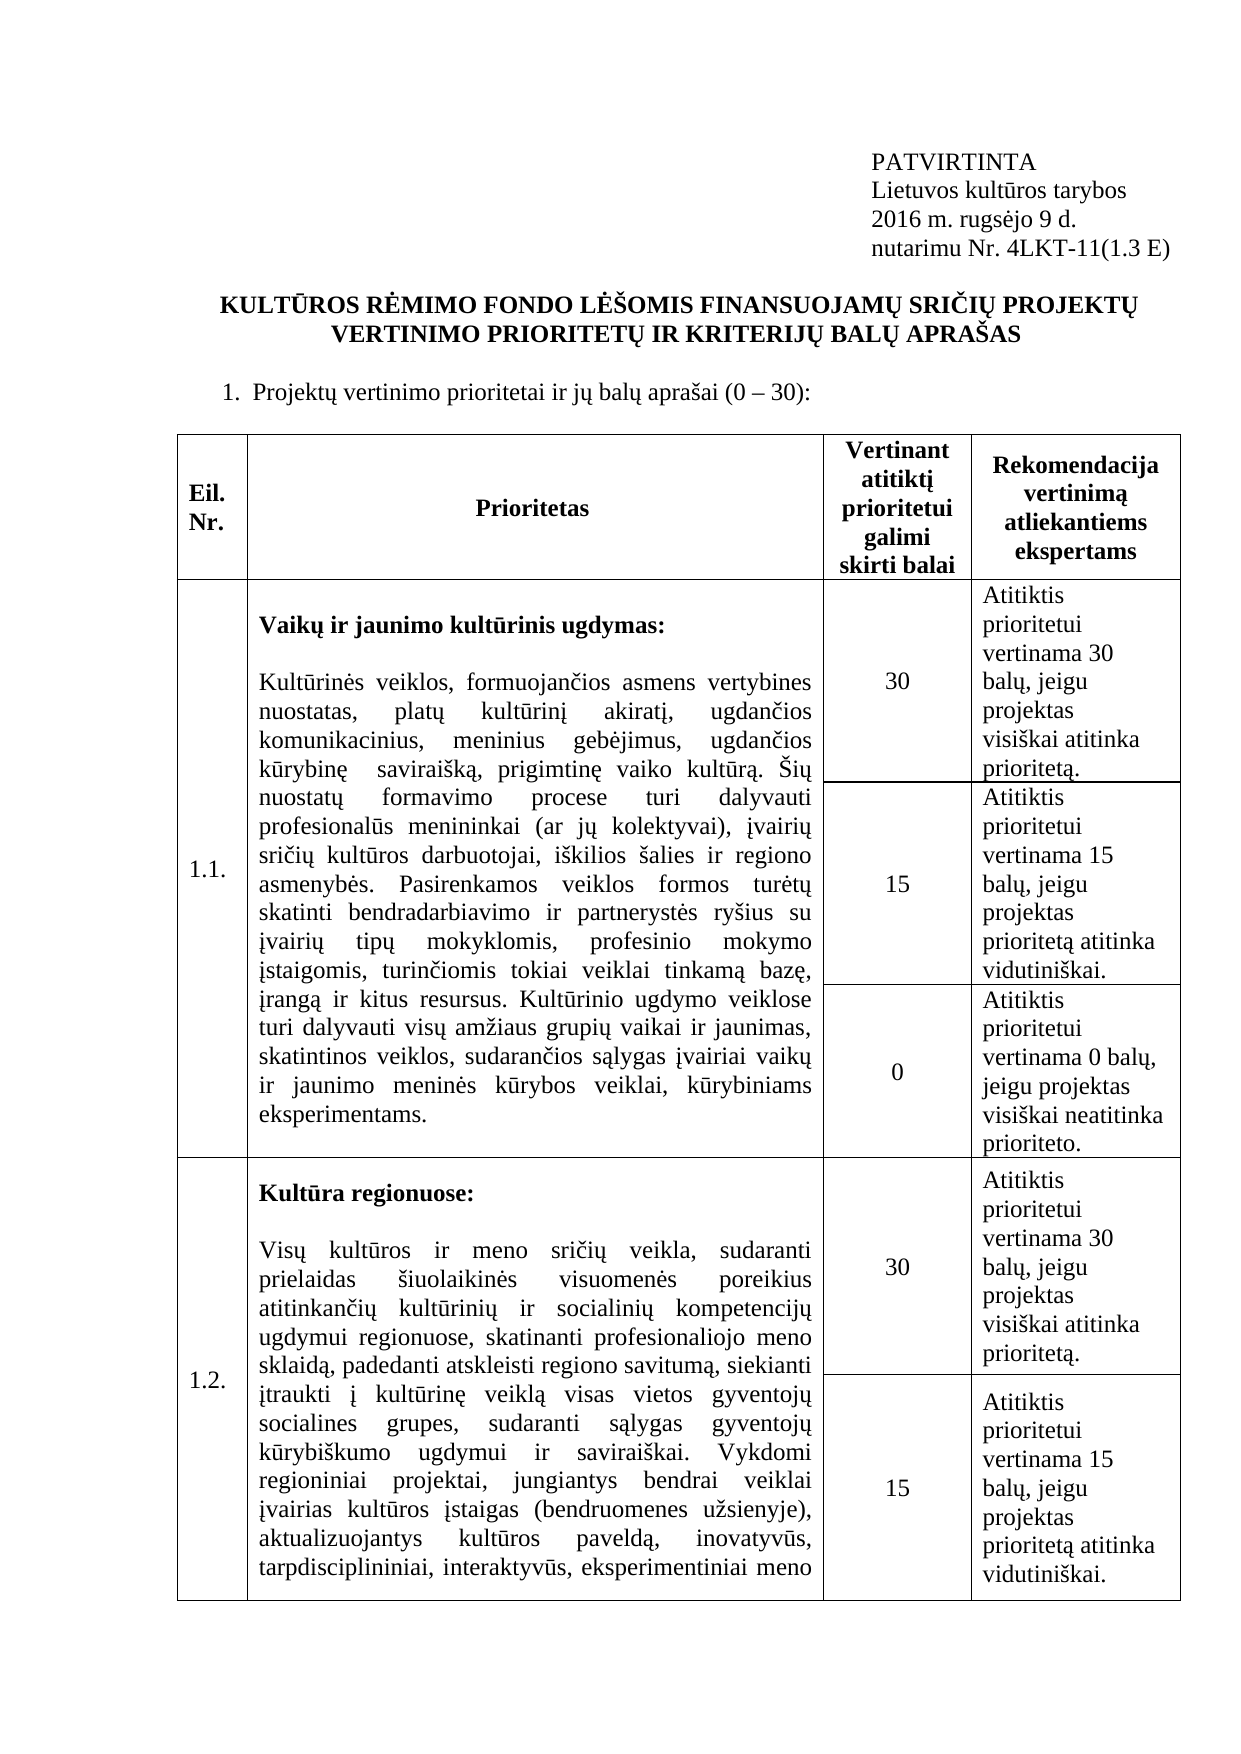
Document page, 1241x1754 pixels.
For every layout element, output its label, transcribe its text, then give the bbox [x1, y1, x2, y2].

table_cell Atitiktis prioritetui vertinama 30 balų, jeigu projektas visiškai atitinka prioritetą. [972, 580, 1180, 781]
table_cell Atitiktis prioritetui vertinama 15 balų, jeigu projektas prioritetą atitinka vidutiniškai. [972, 1375, 1180, 1600]
table_cell 1.2. [178, 1158, 247, 1600]
table_cell 15 [824, 783, 971, 984]
text KULTŪROS RĖMIMO FONDO LĖŠOMIS FINANSUOJAMŲ SRIČIŲ PROJEKTŲ VERTINIMO PRIORITETŲ IR KRITERIJŲ BALŲ APRAŠAS [177, 291, 1181, 348]
table_header Rekomendacija vertinimą atliekantiems ekspertams [972, 435, 1180, 579]
text Lietuvos kultūros tarybos [177, 176, 1181, 204]
table_cell Atitiktis prioritetui vertinama 30 balų, jeigu projektas visiškai atitinka prioritetą. [972, 1158, 1180, 1374]
table_cell Atitiktis prioritetui vertinama 0 balų, jeigu projektas visiškai neatitinka prioriteto. [972, 985, 1180, 1157]
table_header Eil. Nr. [178, 435, 247, 579]
text PATVIRTINTA [177, 147, 1181, 176]
table_cell Vaikų ir jaunimo kultūrinis ugdymas: Kultūrinės veiklos, formuojančios asmens vertybines nuostatas, platų kultūrinį akiratį, ugdančios komunikacinius, meninius gebėjimus, ugdančios kūrybinę saviraišką, prigimtinę vaiko kultūrą. Šių nuostatų formavimo procese turi dalyvauti profesionalūs menininkai (ar jų kolektyvai), įvairių sričių kultūros darbuotojai, iškilios šalies ir regiono asmenybės. Pasirenkamos veiklos formos turėtų skatinti bendradarbiavimo ir partnerystės ryšius su įvairių tipų mokyklomis, profesinio mokymo įstaigomis, turinčiomis tokiai veiklai tinkamą bazę, įrangą ir kitus resursus. Kultūrinio ugdymo veiklose turi dalyvauti visų amžiaus grupių vaikai ir jaunimas, skatintinos veiklos, sudarančios sąlygas įvairiai vaikų ir jaunimo meninės kūrybos veiklai, kūrybiniams eksperimentams. [248, 580, 823, 1157]
table_cell 1.1. [178, 580, 247, 1157]
table_header Prioritetas [248, 435, 823, 579]
text 2016 m. rugsėjo 9 d. [871, 204, 1181, 233]
table_cell Kultūra regionuose: Visų kultūros ir meno sričių veikla, sudaranti prielaidas šiuolaikinės visuomenės poreikius atitinkančių kultūrinių ir socialinių kompetencijų ugdymui regionuose, skatinanti profesionaliojo meno sklaidą, padedanti atskleisti regiono savitumą, siekianti įtraukti į kultūrinę veiklą visas vietos gyventojų socialines grupes, sudaranti sąlygas gyventojų kūrybiškumo ugdymui ir saviraiškai. Vykdomi regioniniai projektai, jungiantys bendrai veiklai įvairias kultūros įstaigas (bendruomenes užsienyje), aktualizuojantys kultūros paveldą, inovatyvūs, tarpdisciplininiai, interaktyvūs, eksperimentiniai meno [248, 1158, 823, 1600]
table_cell 30 [824, 1158, 971, 1374]
table_cell Atitiktis prioritetui vertinama 15 balų, jeigu projektas prioritetą atitinka vidutiniškai. [972, 783, 1180, 984]
table_cell 30 [824, 580, 971, 781]
text nutarimu Nr. 4LKT-11(1.3 E) [871, 233, 1181, 262]
table_cell 0 [824, 985, 971, 1157]
text 1. Projektų vertinimo prioritetai ir jų balų aprašai (0 – 30): [222, 377, 1181, 406]
table_cell 15 [824, 1375, 971, 1600]
table_header Vertinant atitiktį prioritetui galimi skirti balai [824, 435, 971, 579]
